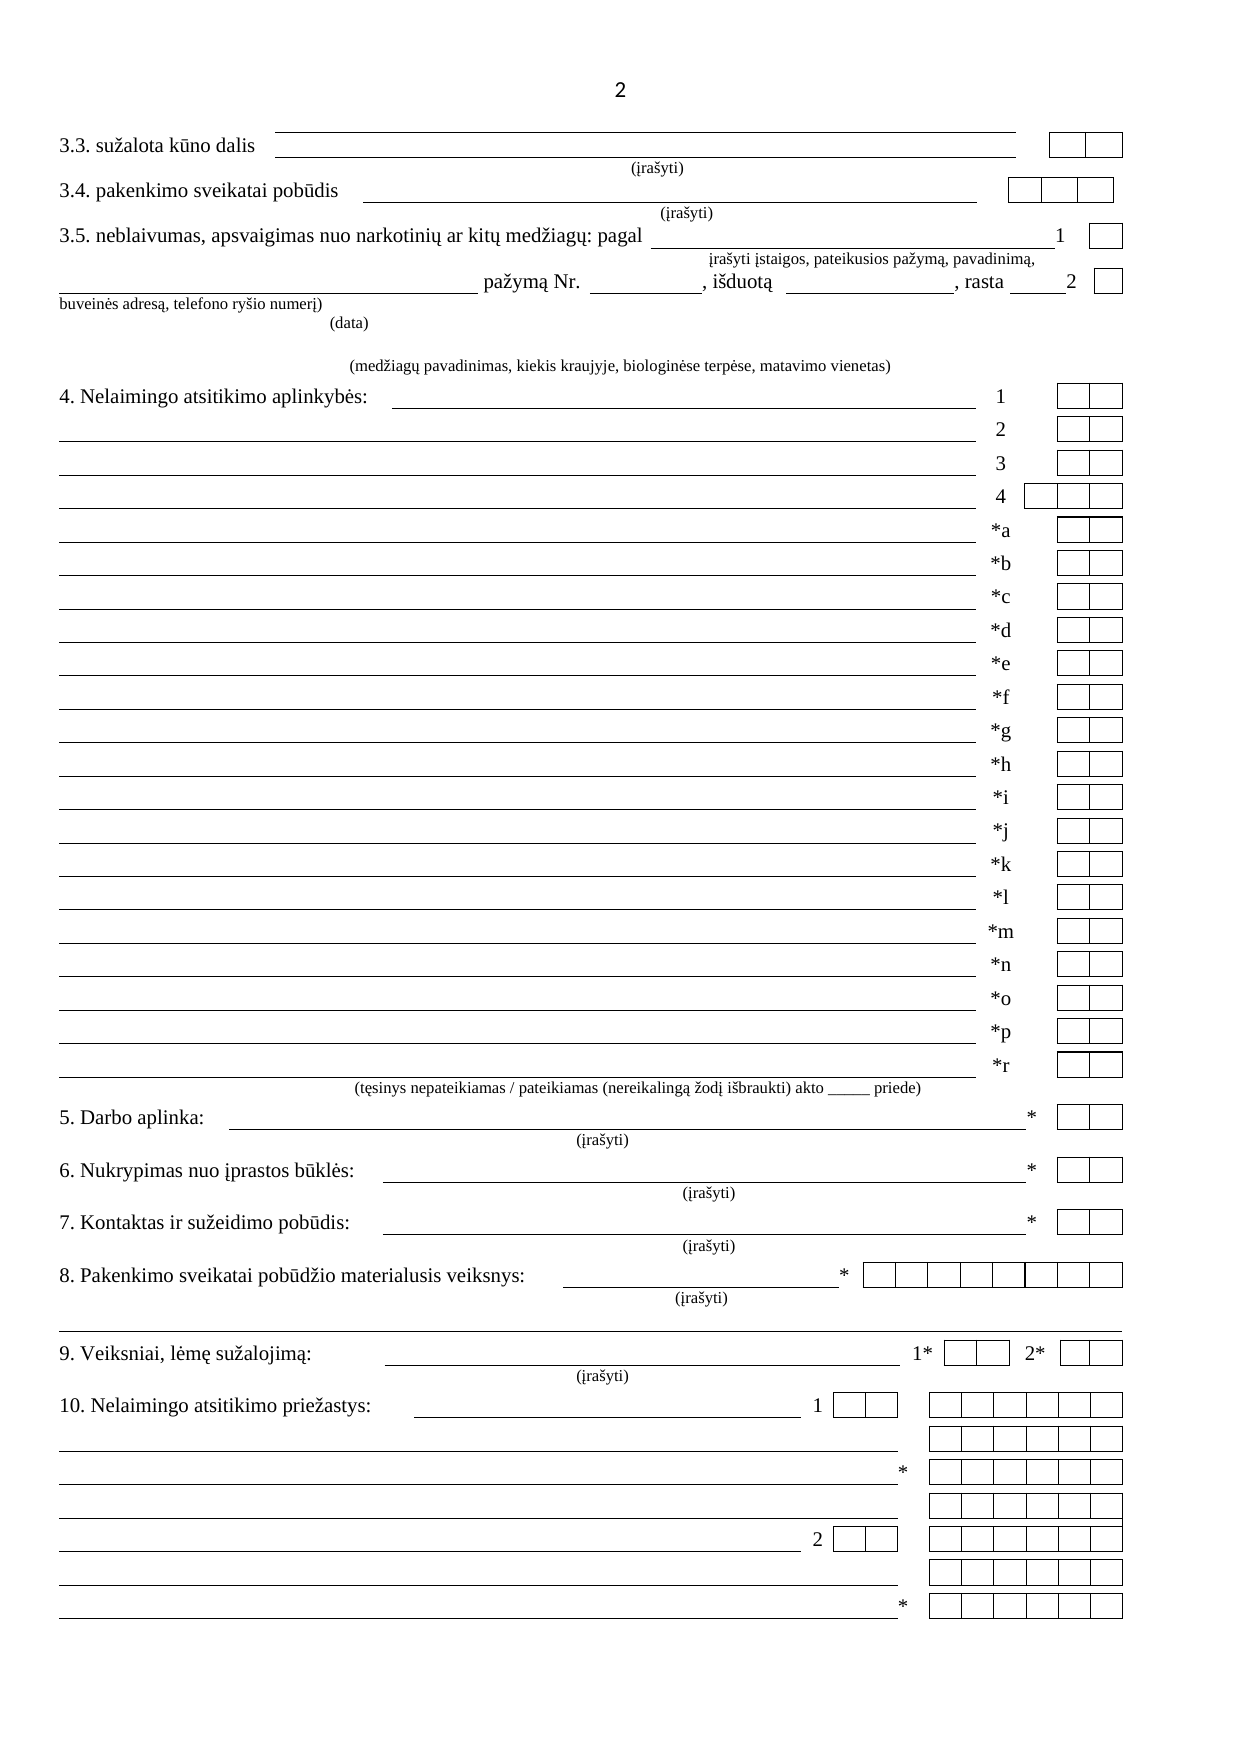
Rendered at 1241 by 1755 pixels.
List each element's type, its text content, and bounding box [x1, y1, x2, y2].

table_cell [1090, 451, 1122, 475]
table_header pažymą Nr. [478, 268, 590, 293]
table_cell [1025, 751, 1057, 776]
table_cell [1058, 1053, 1089, 1077]
table_header [866, 1393, 897, 1417]
table_header [926, 268, 954, 293]
table_cell 3.3. sužalota kūno dalis [59, 132, 275, 157]
table_header [977, 1341, 1009, 1365]
table_cell [1057, 476, 1090, 483]
table_cell [1025, 884, 1057, 909]
table_cell [962, 1427, 993, 1451]
table_cell [1058, 919, 1089, 943]
table_cell [898, 1426, 929, 1451]
table_header [674, 268, 702, 293]
table_cell [930, 1427, 961, 1451]
table_cell [1058, 752, 1089, 776]
table_header 2 [1066, 268, 1094, 293]
table_cell [59, 943, 1122, 951]
table_cell [275, 133, 1016, 157]
table_header [1090, 384, 1122, 408]
table_cell [1058, 484, 1089, 508]
table_header [1091, 1393, 1122, 1417]
table_header [618, 268, 646, 293]
table_cell [1025, 617, 1057, 642]
table_cell [1090, 417, 1122, 441]
table_cell [1090, 819, 1122, 842]
table_cell *n [976, 951, 1025, 976]
text buveinės adresą, telefono ryšio numerį) (data) [59, 294, 1181, 332]
table_cell [59, 450, 976, 475]
table_cell [59, 851, 976, 876]
table_header [994, 1393, 1026, 1417]
table_header [1058, 1210, 1089, 1234]
table_cell [994, 1427, 1026, 1451]
table_header [1090, 1210, 1122, 1234]
table_header 1 [976, 383, 1025, 408]
table_header [864, 1263, 895, 1287]
table_header * [1026, 1157, 1057, 1182]
table_cell [1025, 1051, 1057, 1077]
table_cell [59, 1518, 1122, 1526]
table_cell [1090, 952, 1122, 976]
table_cell [1025, 918, 1057, 943]
table_header [590, 268, 618, 293]
table_cell *m [976, 918, 1025, 943]
table_header [993, 1263, 1024, 1287]
table_cell [59, 642, 1122, 650]
table_header [1090, 1158, 1122, 1182]
table_cell [1090, 885, 1122, 909]
table_cell 3.4. pakenkimo sveikatai pobūdis [59, 177, 363, 202]
table_cell [59, 441, 1122, 449]
table_cell [59, 575, 1122, 583]
table_cell (įrašyti) [59, 1129, 1122, 1149]
table_header [1025, 383, 1057, 408]
table_cell *r [976, 1051, 1025, 1077]
table_cell [1059, 1494, 1090, 1518]
table_cell [994, 1594, 1026, 1618]
table_cell *c [976, 583, 1025, 608]
table_header [961, 1263, 992, 1287]
table_cell [1059, 1427, 1090, 1451]
table_cell [1025, 484, 1057, 508]
table_header [962, 1393, 993, 1417]
table_cell [59, 542, 1122, 550]
table_cell [1090, 651, 1122, 675]
table_cell [962, 1494, 993, 1518]
table_cell [59, 416, 976, 441]
table_header [1038, 268, 1066, 293]
table_cell [1027, 1427, 1058, 1451]
table_header [930, 1393, 961, 1417]
table_cell [59, 1043, 1122, 1051]
table_cell [930, 1460, 961, 1484]
table_header 5. Darbo aplinka: [59, 1104, 229, 1129]
table_cell [1025, 516, 1057, 542]
table_cell [1090, 986, 1122, 1010]
table_cell [1025, 717, 1057, 742]
table_header [1061, 1341, 1089, 1365]
table_cell [59, 1018, 976, 1043]
table_cell [59, 843, 1122, 851]
table_cell [1059, 1594, 1090, 1618]
table_header [928, 1263, 960, 1287]
table_cell [59, 876, 1122, 884]
table_header 1 [801, 1392, 833, 1417]
table_cell [59, 1526, 801, 1551]
table_cell 3 [976, 450, 1025, 475]
table_cell [1050, 133, 1085, 157]
table_cell * [898, 1459, 929, 1484]
table_cell [994, 1460, 1026, 1484]
table_cell [962, 1594, 993, 1618]
table_cell [1027, 1460, 1058, 1484]
table_cell [59, 1451, 1122, 1459]
table_cell *h [976, 751, 1025, 776]
table_header [1090, 1341, 1122, 1365]
table_header [383, 1209, 1026, 1234]
table_cell [1059, 1527, 1090, 1551]
table_cell [1090, 484, 1122, 508]
table_cell [392, 476, 976, 483]
table_cell [59, 1307, 1122, 1331]
table_cell [1027, 1527, 1058, 1551]
table_header [1010, 268, 1038, 293]
table_cell (įrašyti) [59, 1182, 1122, 1202]
table_cell *k [976, 851, 1025, 876]
table_cell [1025, 550, 1057, 575]
table_cell [1091, 1594, 1122, 1618]
table_header [1090, 1105, 1122, 1129]
table_cell [1090, 752, 1122, 776]
table_header [229, 1104, 1026, 1129]
table_cell (įrašyti) [59, 202, 1122, 222]
table_cell [363, 177, 977, 202]
table_cell [59, 1551, 1122, 1559]
table_cell [1058, 451, 1089, 475]
table_cell [59, 742, 1122, 751]
table_cell [994, 1560, 1026, 1584]
table_cell [1058, 618, 1089, 642]
table_cell 2 [801, 1526, 833, 1551]
table_cell [930, 1527, 961, 1551]
table_cell [1058, 885, 1089, 909]
table_cell (įrašyti) [59, 1365, 1122, 1385]
text įrašyti įstaigos, pateikusios pažymą, pavadinimą, [650, 248, 1181, 268]
table_cell [1058, 986, 1089, 1010]
table_cell [834, 1527, 865, 1551]
table_cell [59, 684, 976, 709]
table_cell [59, 675, 1122, 684]
table_cell [59, 751, 976, 776]
table_header 4. Nelaimingo atsitikimo aplinkybės: [59, 383, 392, 408]
table_header [898, 268, 926, 293]
table_cell [976, 475, 1025, 483]
table_cell [1058, 685, 1089, 709]
table_cell [1025, 583, 1057, 608]
table_cell [59, 1417, 1122, 1426]
table_cell [1025, 784, 1057, 809]
table_cell [1059, 1460, 1090, 1484]
table_cell [1090, 1053, 1122, 1077]
table_cell [59, 609, 1122, 617]
table_cell [1058, 952, 1089, 976]
table_cell [1090, 718, 1122, 742]
table_header [896, 1263, 927, 1287]
table_cell *i [976, 784, 1025, 809]
table_header [392, 383, 976, 408]
table_cell [59, 976, 1122, 984]
table_cell (įrašyti) [59, 157, 1122, 177]
table_cell [977, 177, 1008, 202]
table_cell [59, 1593, 898, 1618]
table_cell [59, 784, 976, 809]
table_cell *d [976, 617, 1025, 642]
table_cell [59, 985, 976, 1010]
table_cell [59, 1051, 976, 1077]
table_cell [1090, 224, 1122, 247]
table_header 1* [900, 1340, 944, 1365]
table_cell [59, 809, 1122, 817]
table_header 9. Veiksniai, lėmę sužalojimą: [59, 1340, 384, 1365]
table_cell [1090, 518, 1122, 542]
table_cell [1090, 785, 1122, 809]
table_header 7. Kontaktas ir sužeidimo pobūdis: [59, 1209, 383, 1234]
table_header * [1026, 1104, 1057, 1129]
table_header [1095, 269, 1122, 293]
table_header , išduotą [702, 268, 786, 293]
table_cell [994, 1494, 1026, 1518]
table_cell *a [976, 516, 1025, 542]
table_cell [1090, 476, 1122, 483]
table_cell [59, 617, 976, 642]
table_cell [898, 1493, 929, 1518]
table_header [945, 1341, 976, 1365]
table_cell [651, 223, 716, 247]
table_header [814, 268, 842, 293]
table_cell 4 [976, 483, 1024, 508]
table_cell *l [976, 884, 1025, 909]
table_cell [59, 918, 976, 943]
table_cell [59, 1484, 1122, 1492]
table_cell [59, 1010, 1122, 1018]
table_header [385, 1340, 900, 1365]
table_header , rasta [954, 268, 1010, 293]
table_header [1058, 384, 1089, 408]
table_cell [898, 1559, 929, 1584]
table_header [414, 1392, 801, 1417]
table_cell *b [976, 550, 1025, 575]
table_cell [1091, 1527, 1122, 1551]
table_cell [898, 1526, 929, 1551]
table_cell [59, 476, 392, 483]
table_cell [59, 818, 976, 842]
table_cell [1058, 718, 1089, 742]
table_header * [839, 1262, 863, 1287]
table_header [834, 1393, 865, 1417]
table_cell [59, 483, 976, 508]
table_cell [1016, 132, 1049, 157]
table_cell [59, 1459, 898, 1484]
table_cell [1090, 852, 1122, 876]
table_cell [59, 776, 1122, 784]
table_cell [1025, 818, 1057, 842]
table_header [1026, 1263, 1057, 1287]
table_cell [59, 1493, 898, 1518]
table_cell [1058, 1019, 1089, 1043]
table_cell [1058, 584, 1089, 608]
table_header * [1026, 1209, 1057, 1234]
table_header 2* [1010, 1340, 1060, 1365]
table_header [1058, 1158, 1089, 1182]
table_cell * [898, 1593, 929, 1618]
table_cell [59, 508, 1122, 516]
table_cell [1058, 417, 1089, 441]
table_header [383, 1157, 1026, 1182]
table_cell [59, 1585, 1122, 1593]
table_cell [1025, 851, 1057, 876]
table_cell [1058, 551, 1089, 575]
table_cell [1025, 684, 1057, 709]
table_cell [1091, 1427, 1122, 1451]
table_cell [59, 951, 976, 976]
table_cell [1091, 1460, 1122, 1484]
table_cell [962, 1460, 993, 1484]
table_cell [930, 1560, 961, 1584]
table_cell [1059, 1560, 1090, 1584]
table_cell [1042, 178, 1077, 202]
table_cell [1027, 1594, 1058, 1618]
table_cell *e [976, 650, 1025, 675]
table_cell [1025, 951, 1057, 976]
table_cell [930, 1594, 961, 1618]
table_header [1027, 1393, 1058, 1417]
table_cell [59, 650, 976, 675]
table_cell [1058, 785, 1089, 809]
table_cell [59, 884, 976, 909]
table_cell [1058, 651, 1089, 675]
table_cell [1025, 650, 1057, 675]
table_cell [1091, 1560, 1122, 1584]
table_cell [1009, 178, 1041, 202]
table_cell [59, 1618, 1122, 1626]
table_cell [59, 583, 976, 608]
table_cell 3.5. neblaivumas, apsvaigimas nuo narkotinių ar kitų medžiagų: pagal [59, 223, 651, 247]
table_header 8. Pakenkimo sveikatai pobūdžio materialusis veiksnys: [59, 1262, 563, 1287]
table_cell [1027, 1494, 1058, 1518]
table_cell [59, 709, 1122, 717]
table_cell [59, 909, 1122, 918]
table_cell (įrašyti) [59, 1234, 1122, 1254]
table_cell (įrašyti) [59, 1287, 1122, 1307]
table_cell [1025, 475, 1057, 483]
table_cell 2 [976, 416, 1025, 441]
table_cell [1090, 584, 1122, 608]
table_cell [930, 1494, 961, 1518]
table_cell [1078, 178, 1113, 202]
table_cell [1090, 618, 1122, 642]
table_header [786, 268, 814, 293]
table_cell 1 [1055, 223, 1089, 247]
table_cell [962, 1560, 993, 1584]
table_header [1058, 1105, 1089, 1129]
table_cell [59, 1559, 898, 1584]
table_cell *f [976, 684, 1025, 709]
table_cell [1090, 1019, 1122, 1043]
table_cell [59, 550, 976, 575]
table_header 10. Nelaimingo atsitikimo priežastys: [59, 1392, 414, 1417]
table_header [646, 268, 674, 293]
text (medžiagų pavadinimas, kiekis kraujyje, biologinėse terpėse, matavimo vienetas) [59, 356, 1181, 375]
table_header [1059, 1393, 1090, 1417]
table_header [898, 1392, 929, 1417]
table_cell [59, 516, 976, 542]
table_cell *p [976, 1018, 1025, 1043]
table_cell [1091, 1494, 1122, 1518]
table_header 6. Nukrypimas nuo įprastos būklės: [59, 1157, 383, 1182]
table_cell [1025, 985, 1057, 1010]
table_header [1090, 1263, 1122, 1287]
table_cell [1025, 450, 1057, 475]
table_cell [1114, 177, 1122, 202]
table_cell [1086, 133, 1122, 157]
table_cell [59, 408, 1122, 416]
table_header [842, 268, 870, 293]
table_cell *g [976, 717, 1025, 742]
table_cell [866, 1527, 897, 1551]
table_cell *j [976, 818, 1025, 842]
table_cell [1025, 416, 1057, 441]
table_cell [716, 223, 1055, 247]
table_header [563, 1262, 839, 1287]
table_cell [59, 1426, 898, 1451]
table_cell [1027, 1560, 1058, 1584]
table_header [59, 268, 478, 293]
table_cell [1090, 685, 1122, 709]
table_header [1058, 1263, 1089, 1287]
table_header [870, 268, 898, 293]
table_cell [1058, 819, 1089, 842]
table_cell [1058, 852, 1089, 876]
table_cell [1090, 551, 1122, 575]
table_cell [962, 1527, 993, 1551]
table_cell [1025, 1018, 1057, 1043]
table_cell [1058, 518, 1089, 542]
table_cell *o [976, 985, 1025, 1010]
table_cell [994, 1527, 1026, 1551]
table_cell [1090, 919, 1122, 943]
table_cell [59, 717, 976, 742]
text (tęsinys nepateikiamas / pateikiamas (nereikalingą žodį išbraukti) akto _____ priede) [59, 1078, 1181, 1097]
